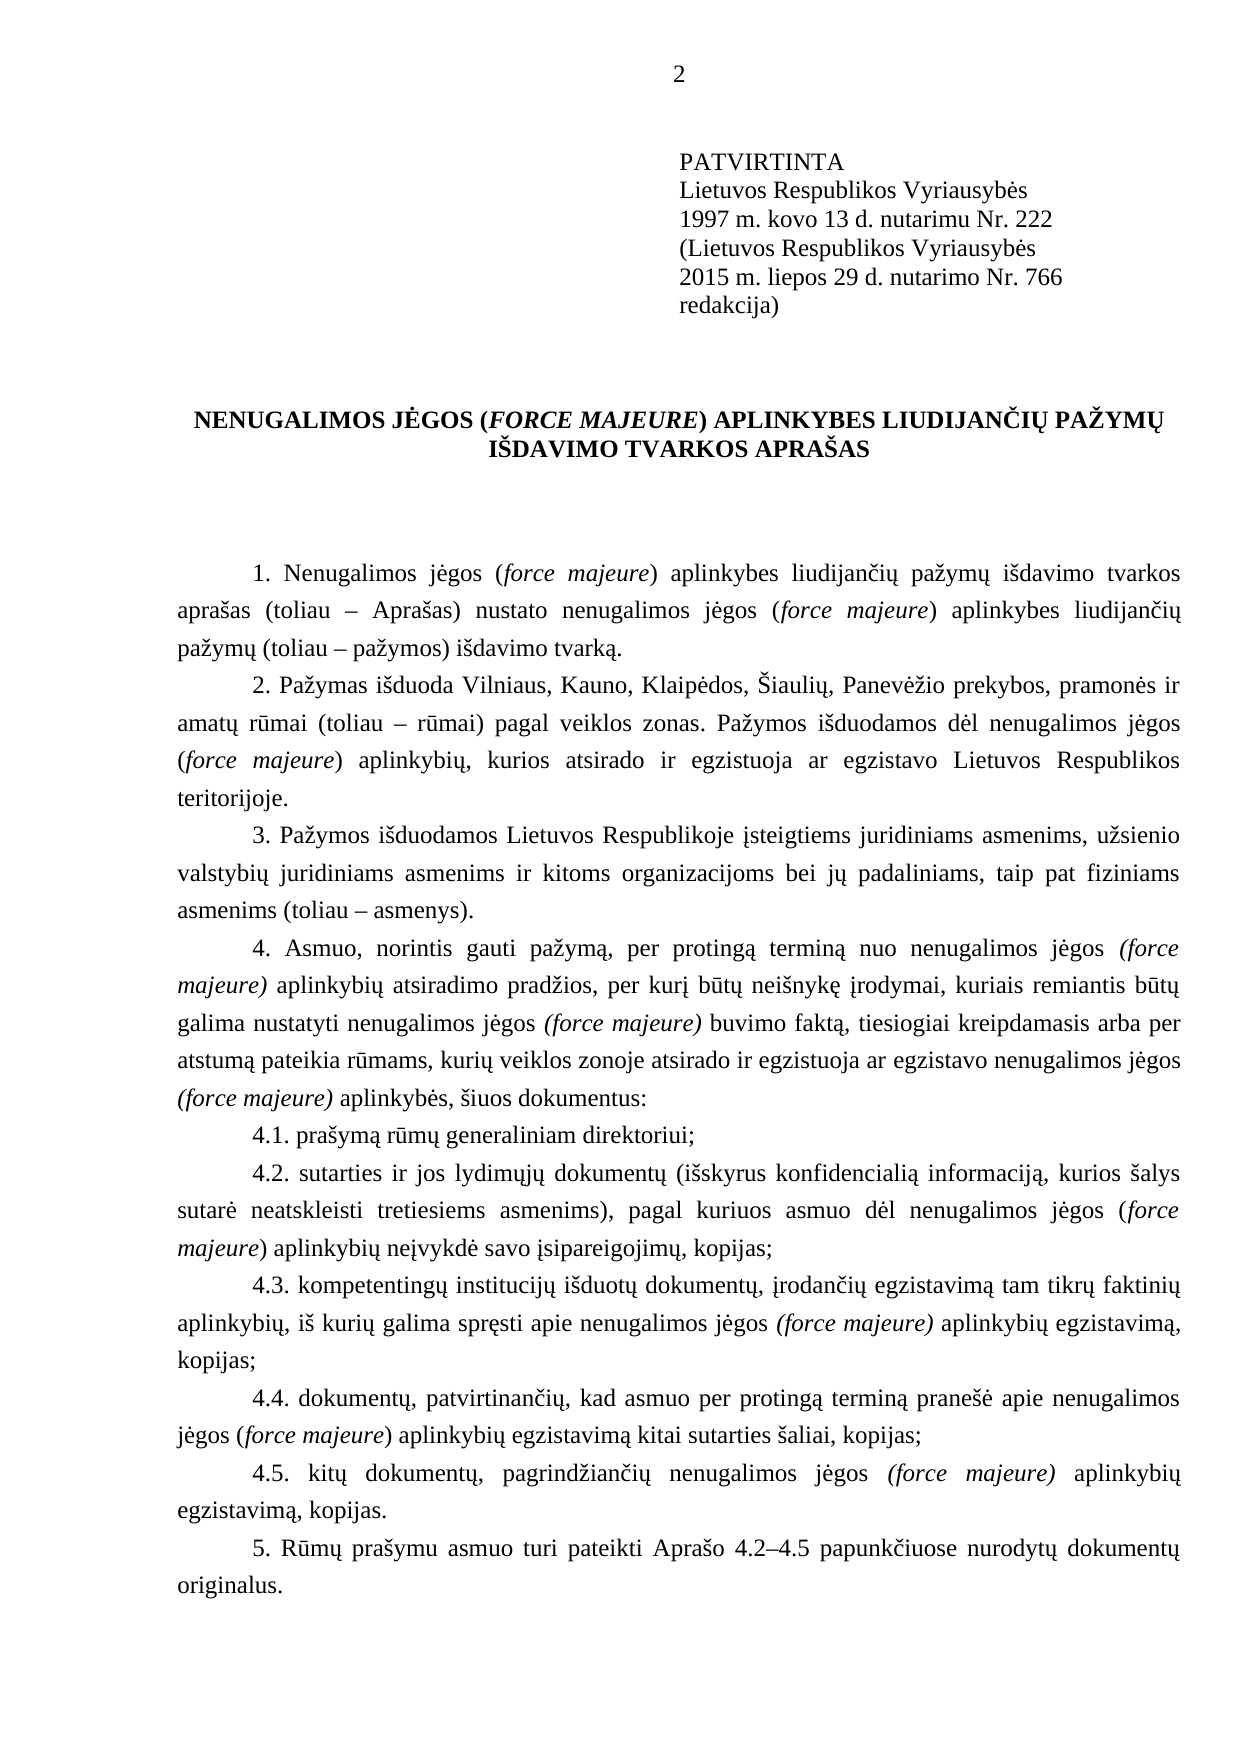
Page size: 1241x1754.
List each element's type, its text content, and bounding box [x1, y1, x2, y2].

text NENUGALIMOS JĖGOS (FORCE MAJEURE) APLINKYBES LIUDIJANČIŲ PAŽYMŲ IŠDAVIMO TVARKOS APRAŠAS [177, 406, 1181, 463]
text PATVIRTINTA Lietuvos Respublikos Vyriausybės 1997 m. kovo 13 d. nutarimu Nr. 222 (Lietuvos Respublikos Vyriausybės 2015 m. liepos 29 d. nutarimo Nr. 766 redakcija) [679, 147, 1181, 319]
text 1. Nenugalimos jėgos (force majeure) aplinkybes liudijančių pažymų išdavimo tvarkos aprašas (toliau – Aprašas) nustato nenugalimos jėgos (force majeure) aplinkybes liudijančių pažymų (toliau – pažymos) išdavimo tvarką. [177, 549, 1181, 662]
text 4.3. kompetentingų institucijų išduotų dokumentų, įrodančių egzistavimą tam tikrų faktinių aplinkybių, iš kurių galima spręsti apie nenugalimos jėgos (force majeure) aplinkybių egzistavimą, kopijas; [177, 1262, 1181, 1374]
text 3. Pažymos išduodamos Lietuvos Respublikoje įsteigtiems juridiniams asmenims, užsienio valstybių juridiniams asmenims ir kitoms organizacijoms bei jų padaliniams, taip pat fiziniams asmenims (toliau – asmenys). [177, 812, 1181, 924]
text 4.1. prašymą rūmų generaliniam direktoriui; [177, 1112, 1181, 1149]
text 4.5. kitų dokumentų, pagrindžiančių nenugalimos jėgos (force majeure) aplinkybių egzistavimą, kopijas. [177, 1449, 1181, 1524]
text 2. Pažymas išduoda Vilniaus, Kauno, Klaipėdos, Šiaulių, Panevėžio prekybos, pramonės ir amatų rūmai (toliau – rūmai) pagal veiklos zonas. Pažymos išduodamos dėl nenugalimos jėgos (force majeure) aplinkybių, kurios atsirado ir egzistuoja ar egzistavo Lietuvos Respublikos teritorijoje. [177, 662, 1181, 812]
text 4. Asmuo, norintis gauti pažymą, per protingą terminą nuo nenugalimos jėgos (force majeure) aplinkybių atsiradimo pradžios, per kurį būtų neišnykę įrodymai, kuriais remiantis būtų galima nustatyti nenugalimos jėgos (force majeure) buvimo faktą, tiesiogiai kreipdamasis arba per atstumą pateikia rūmams, kurių veiklos zonoje atsirado ir egzistuoja ar egzistavo nenugalimos jėgos (force majeure) aplinkybės, šiuos dokumentus: [177, 924, 1181, 1112]
text 4.2. sutarties ir jos lydimųjų dokumentų (išskyrus konfidencialią informaciją, kurios šalys sutarė neatskleisti tretiesiems asmenims), pagal kuriuos asmuo dėl nenugalimos jėgos (force majeure) aplinkybių neįvykdė savo įsipareigojimų, kopijas; [177, 1149, 1181, 1262]
text 5. Rūmų prašymu asmuo turi pateikti Aprašo 4.2–4.5 papunkčiuose nurodytų dokumentų originalus. [177, 1524, 1181, 1599]
text 4.4. dokumentų, patvirtinančių, kad asmuo per protingą terminą pranešė apie nenugalimos jėgos (force majeure) aplinkybių egzistavimą kitai sutarties šaliai, kopijas; [177, 1374, 1181, 1449]
